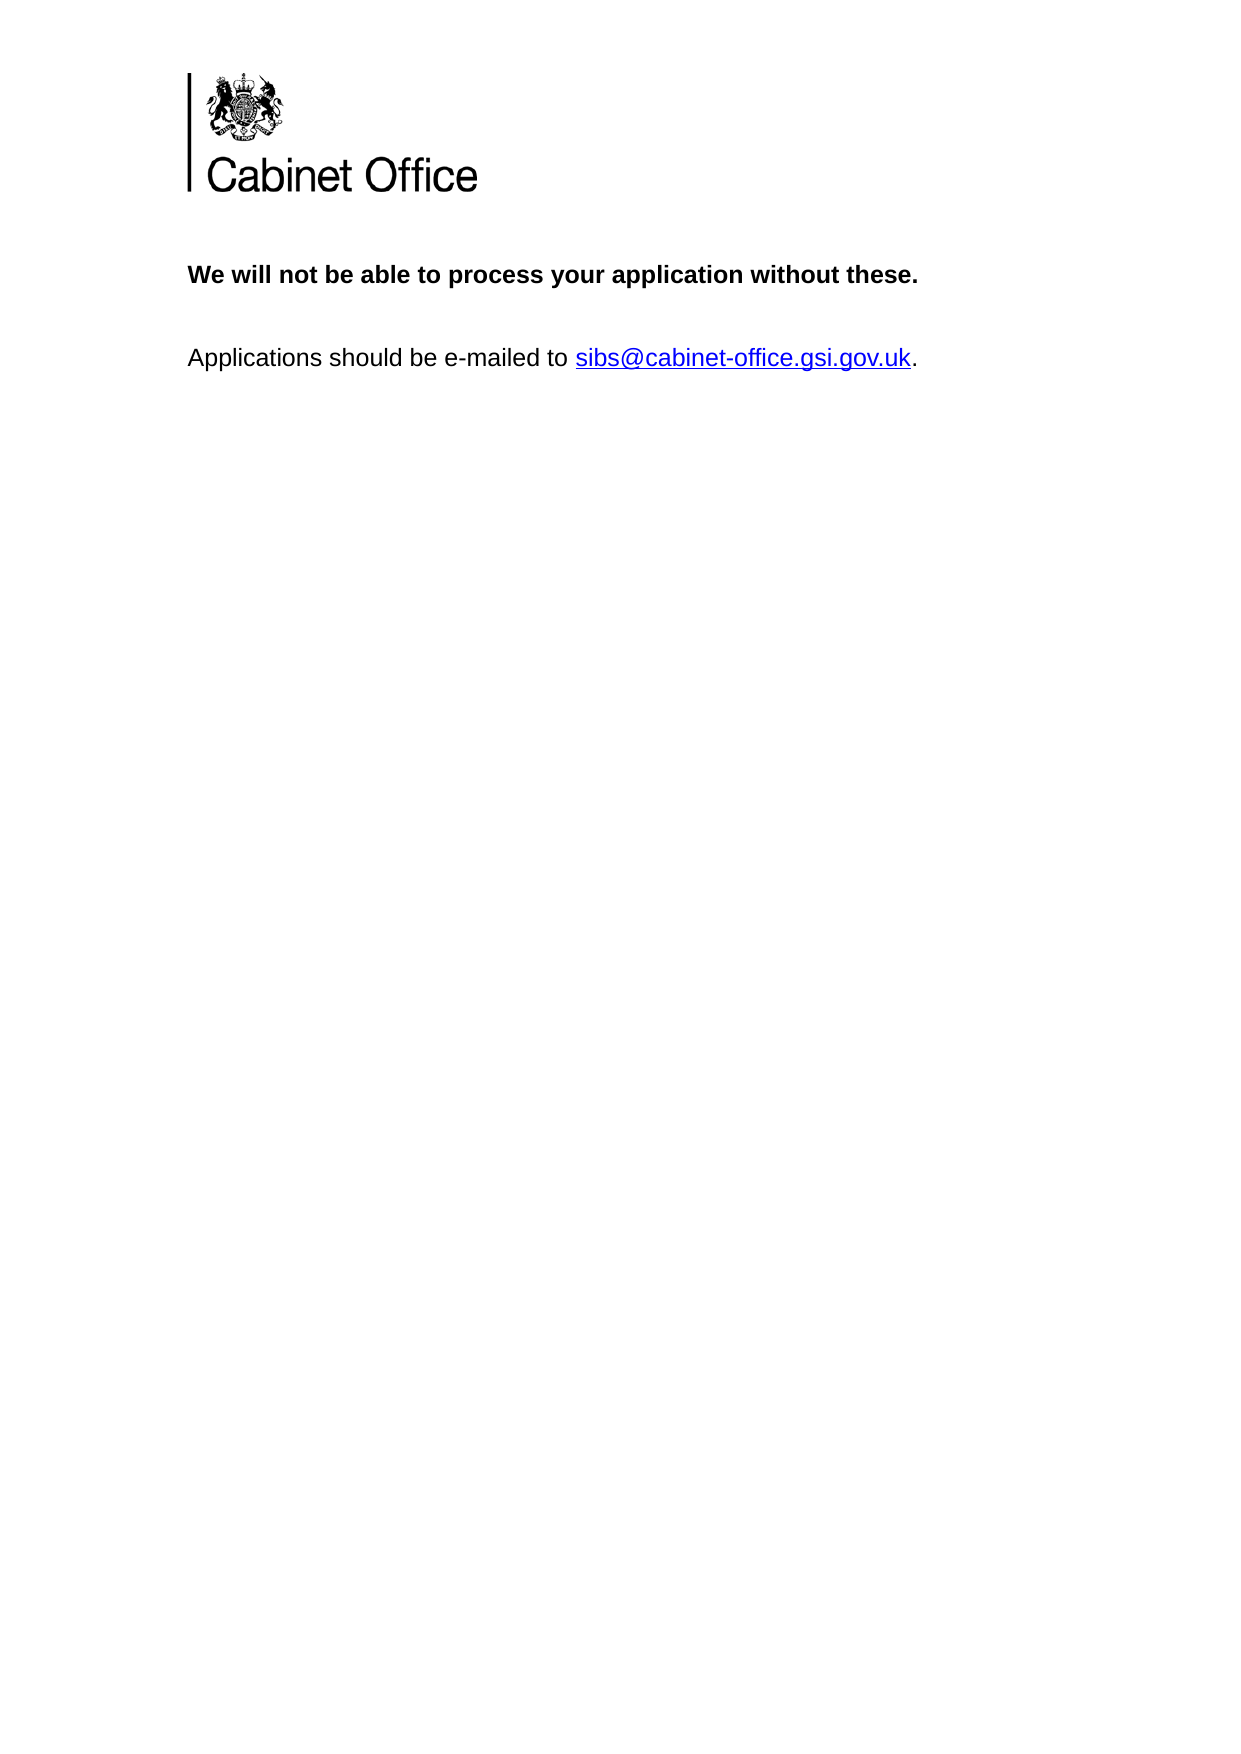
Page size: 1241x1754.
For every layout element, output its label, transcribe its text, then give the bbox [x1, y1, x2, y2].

text We will not be able to process your application without these. [187, 260, 1053, 289]
picture [187, 73, 477, 192]
text Applications should be e-mailed to sibs@cabinet-office.gsi.gov.uk. [187, 343, 1053, 371]
